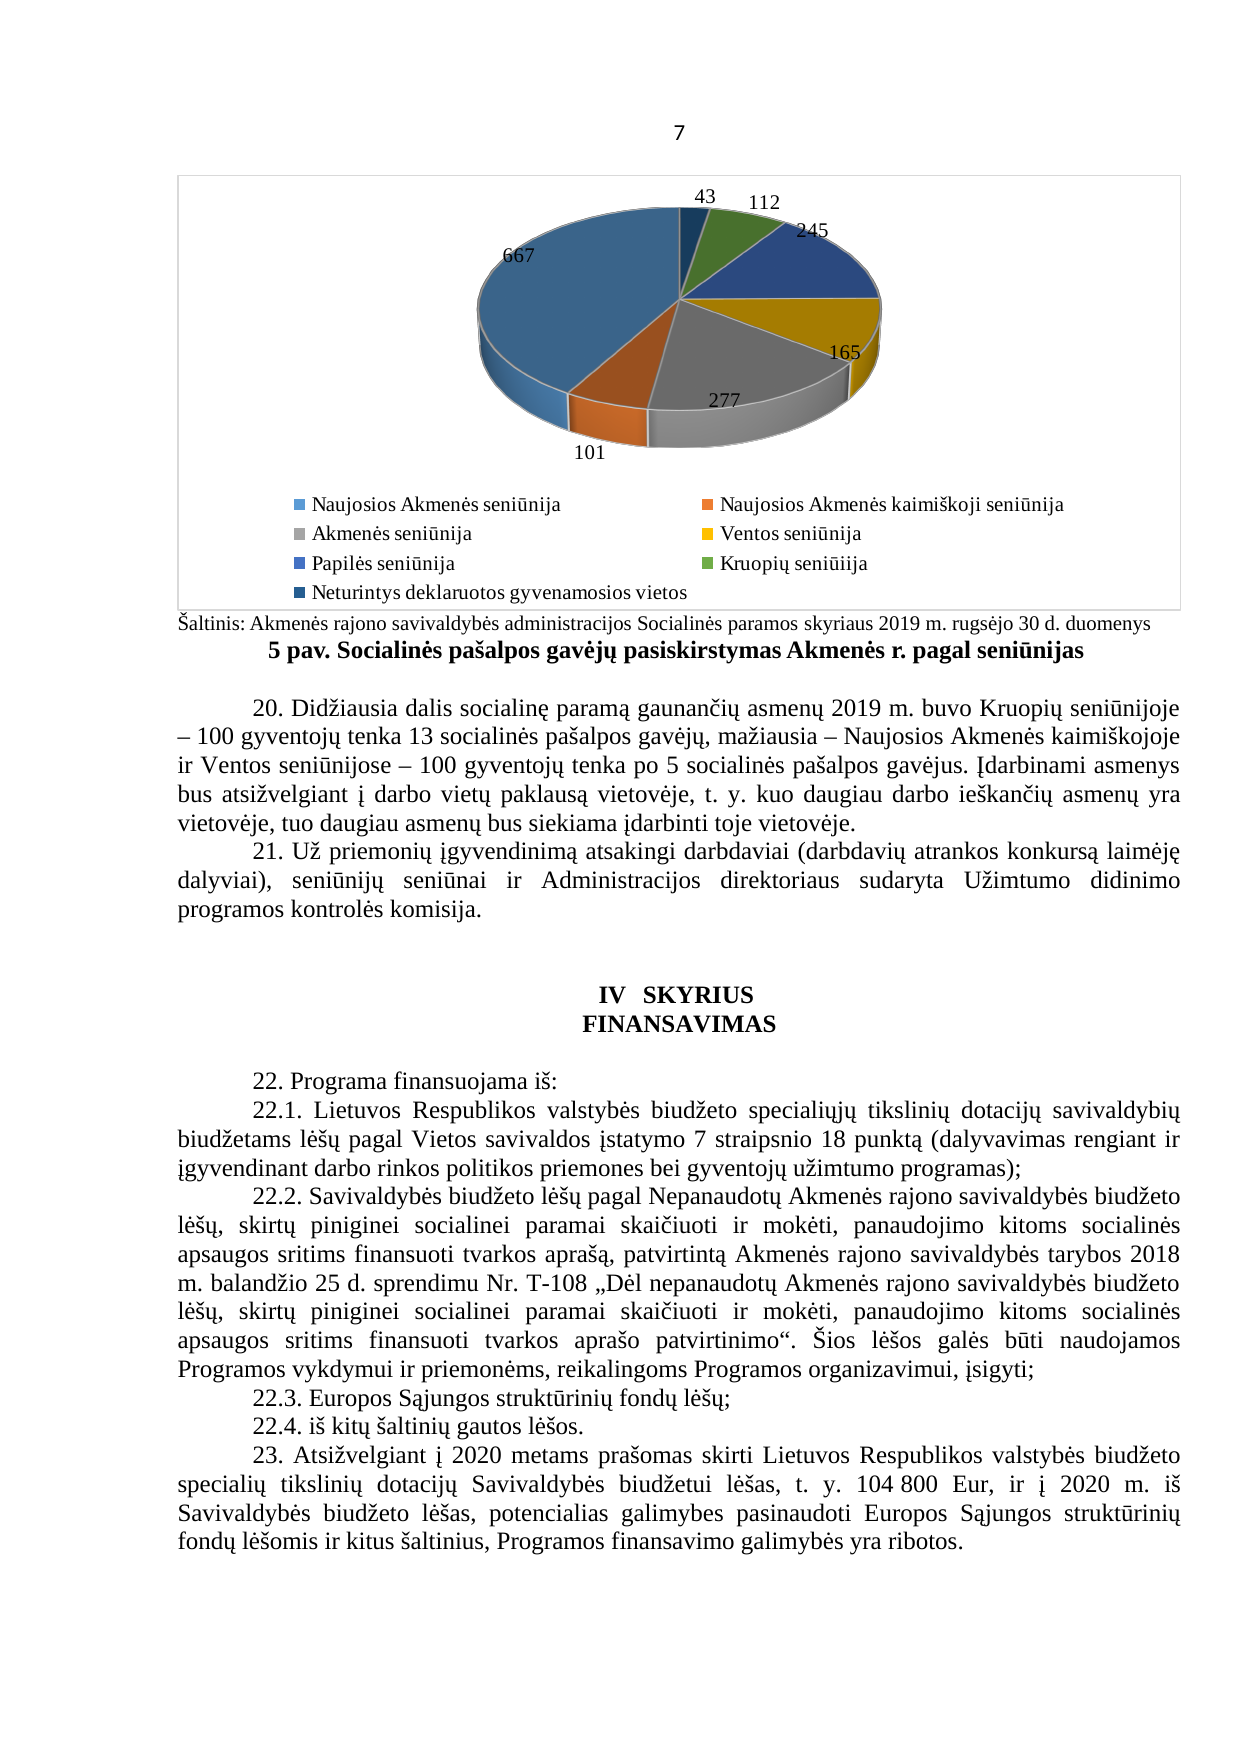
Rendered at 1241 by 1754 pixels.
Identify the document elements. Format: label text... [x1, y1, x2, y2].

text 22.1. Lietuvos Respublikos valstybės biudžeto specialiųjų tikslinių dotacijų savivaldybių biudžetams lėšų pagal Vietos savivaldos įstatymo 7 straipsnio 18 punktą (dalyvavimas rengiant ir įgyvendinant darbo rinkos politikos priemones bei gyventojų užimtumo programas); [177, 1095, 1181, 1181]
text 5 pav. Socialinės pašalpos gavėjų pasiskirstymas Akmenės r. pagal seniūnijas [177, 635, 1181, 664]
text 22.3. Europos Sąjungos struktūrinių fondų lėšų; [177, 1383, 1181, 1411]
text FINANSAVIMAS [177, 1009, 1181, 1038]
text Šaltinis: Akmenės rajono savivaldybės administracijos Socialinės paramos skyriaus 2019 m. rugsėjo 30 d. duomenys [177, 611, 1181, 635]
text 20. Didžiausia dalis socialinę paramą gaunančių asmenų 2019 m. buvo Kruopių seniūnijoje – 100 gyventojų tenka 13 socialinės pašalpos gavėjų, mažiausia – Naujosios Akmenės kaimiškojoje ir Ventos seniūnijose – 100 gyventojų tenka po 5 socialinės pašalpos gavėjus. Įdarbinami asmenys bus atsižvelgiant į darbo vietų paklausą vietovėje, t. y. kuo daugiau darbo ieškančių asmenų yra vietovėje, tuo daugiau asmenų bus siekiama įdarbinti toje vietovėje. [177, 693, 1181, 836]
text 21. Už priemonių įgyvendinimą atsakingi darbdaviai (darbdavių atrankos konkursą laimėję dalyviai), seniūnijų seniūnai ir Administracijos direktoriaus sudaryta Užimtumo didinimo programos kontrolės komisija. [177, 836, 1181, 923]
text 22.4. iš kitų šaltinių gautos lėšos. [177, 1411, 1181, 1440]
text 22.2. Savivaldybės biudžeto lėšų pagal Nepanaudotų Akmenės rajono savivaldybės biudžeto lėšų, skirtų piniginei socialinei paramai skaičiuoti ir mokėti, panaudojimo kitoms socialinės apsaugos sritims finansuoti tvarkos aprašą, patvirtintą Akmenės rajono savivaldybės tarybos 2018 m. balandžio 25 d. sprendimu Nr. T-108 „Dėl nepanaudotų Akmenės rajono savivaldybės biudžeto lėšų, skirtų piniginei socialinei paramai skaičiuoti ir mokėti, panaudojimo kitoms socialinės apsaugos sritims finansuoti tvarkos aprašo patvirtinimo“. Šios lėšos galės būti naudojamos Programos vykdymui ir priemonėms, reikalingoms Programos organizavimui, įsigyti; [177, 1181, 1181, 1383]
text 23. Atsižvelgiant į 2020 metams prašomas skirti Lietuvos Respublikos valstybės biudžeto specialių tikslinių dotacijų Savivaldybės biudžetui lėšas, t. y. 104 800 Eur, ir į 2020 m. iš Savivaldybės biudžeto lėšas, potencialias galimybes pasinaudoti Europos Sąjungos struktūrinių fondų lėšomis ir kitus šaltinius, Programos finansavimo galimybės yra ribotos. [177, 1440, 1181, 1555]
text 22. Programa finansuojama iš: [177, 1066, 1181, 1095]
text IV SKYRIUS [177, 980, 1181, 1009]
